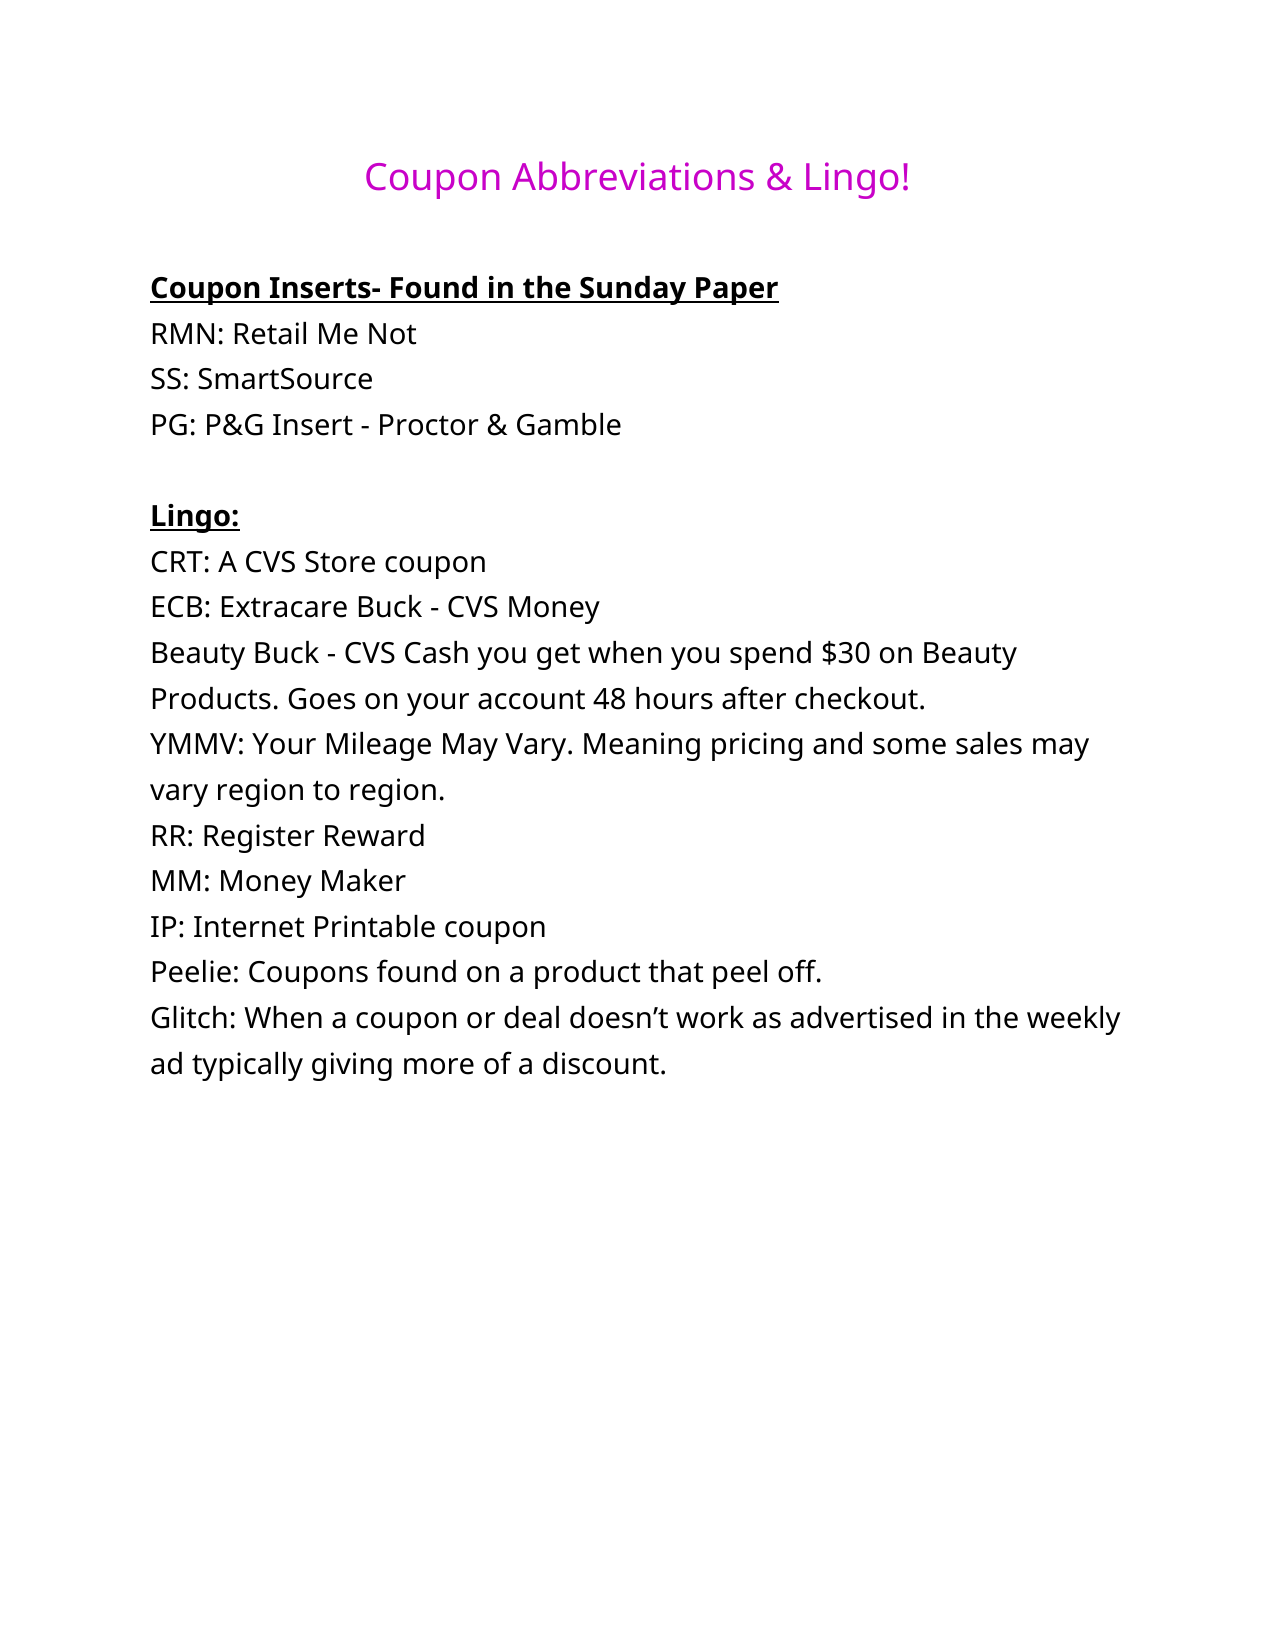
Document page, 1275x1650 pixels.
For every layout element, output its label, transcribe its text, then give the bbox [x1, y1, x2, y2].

text Lingo: [150, 495, 1125, 535]
text CRT: A CVS Store coupon [150, 541, 1125, 581]
text Beauty Buck - CVS Cash you get when you spend $30 on Beauty Products. Goes on your account 48 hours after checkout. [150, 632, 1125, 718]
text RMN: Retail Me Not [150, 313, 1125, 353]
text SS: SmartSource [150, 358, 1125, 398]
text YMMV: Your Mileage May Vary. Meaning pricing and some sales may vary region to region. [150, 723, 1125, 809]
text Peelie: Coupons found on a product that peel off. [150, 952, 1125, 991]
text RR: Register Reward [150, 815, 1125, 854]
text Glitch: When a coupon or deal doesn’t work as advertised in the weekly ad typically giving more of a discount. [150, 997, 1125, 1083]
text PG: P&G Insert - Proctor & Gamble [150, 404, 1125, 444]
text ECB: Extracare Buck - CVS Money [150, 587, 1125, 626]
text Coupon Abbreviations & Lingo! [150, 150, 1125, 201]
text IP: Internet Printable coupon [150, 906, 1125, 946]
text Coupon Inserts- Found in the Sunday Paper [150, 267, 1125, 307]
text MM: Money Maker [150, 860, 1125, 900]
